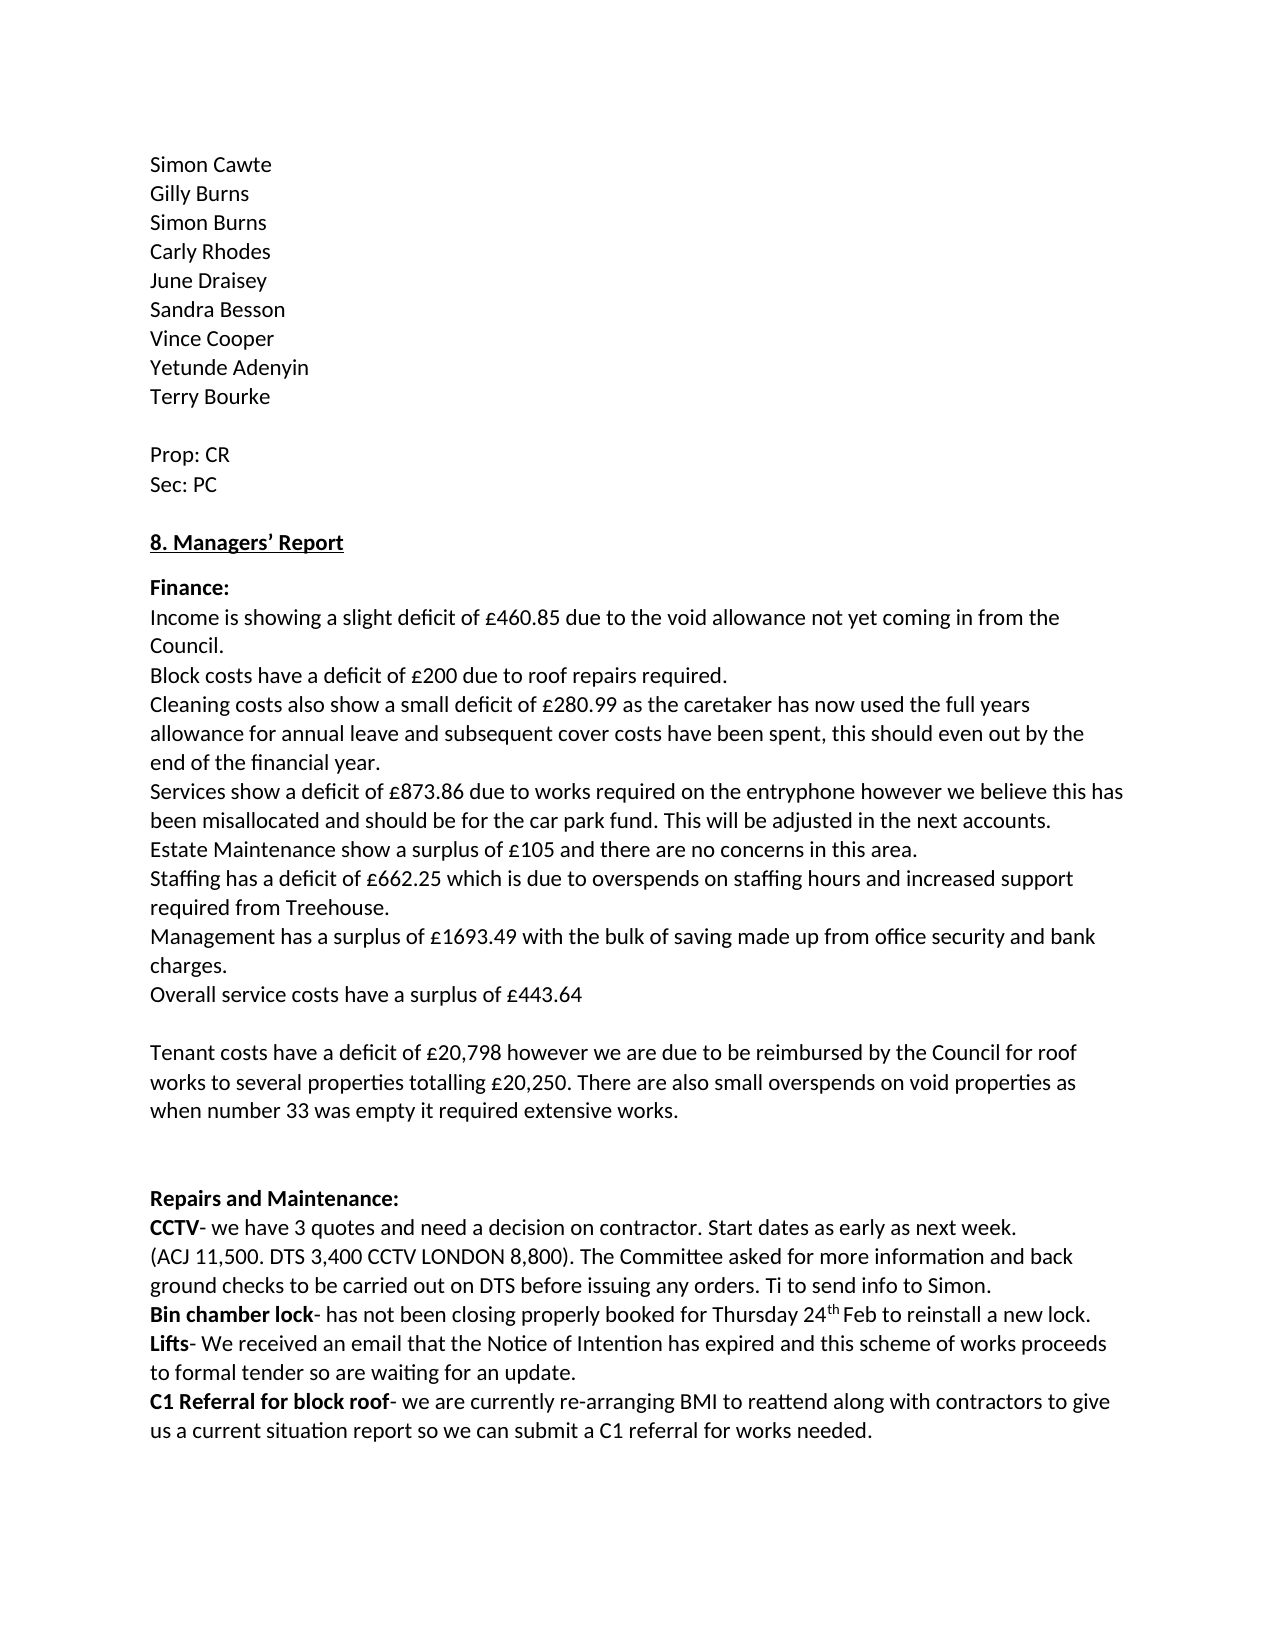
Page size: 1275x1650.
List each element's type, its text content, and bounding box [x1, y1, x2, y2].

list Simon Cawte [150, 150, 1125, 178]
text Lifts- We received an email that the Notice of Intention has expired and this scheme of works proceeds to formal tender so are waiting for an update. [150, 1329, 1125, 1386]
text (ACJ 11,500. DTS 3,400 CCTV LONDON 8,800). The Committee asked for more information and back ground checks to be carried out on DTS before issuing any orders. Ti to send info to Simon. [150, 1242, 1125, 1299]
list Carly Rhodes [150, 237, 1125, 265]
text Estate Maintenance show a surplus of £105 and there are no concerns in this area. [150, 835, 1125, 863]
text Services show a deficit of £873.86 due to works required on the entryphone however we believe this has been misallocated and should be for the car park fund. This will be adjusted in the next accounts. [150, 777, 1125, 834]
text Tenant costs have a deficit of £20,798 however we are due to be reimbursed by the Council for roof works to several properties totalling £20,250. There are also small overspends on void properties as when number 33 was empty it required extensive works. [150, 1038, 1125, 1125]
text CCTV- we have 3 quotes and need a decision on contractor. Start dates as early as next week. [150, 1213, 1125, 1241]
text Cleaning costs also show a small deficit of £280.99 as the caretaker has now used the full years allowance for annual leave and subsequent cover costs have been spent, this should even out by the end of the financial year. [150, 690, 1125, 776]
text Staffing has a deficit of £662.25 which is due to overspends on staffing hours and increased support required from Treehouse. [150, 864, 1125, 921]
text C1 Referral for block roof- we are currently re-arranging BMI to reattend along with contractors to give us a current situation report so we can submit a C1 referral for works needed. [150, 1387, 1125, 1444]
text Bin chamber lock- has not been closing properly booked for Thursday 24th Feb to reinstall a new lock. [150, 1300, 1125, 1328]
list Simon Burns [150, 208, 1125, 236]
list Vince Cooper [150, 324, 1125, 352]
text Finance: [150, 573, 1125, 602]
text Income is showing a slight deficit of £460.85 due to the void allowance not yet coming in from the Council. [150, 603, 1125, 660]
text Block costs have a deficit of £200 due to roof repairs required. [150, 661, 1125, 689]
list Yetunde Adenyin [150, 353, 1125, 381]
text Management has a surplus of £1693.49 with the bulk of saving made up from office security and bank charges. [150, 922, 1125, 979]
list Sandra Besson [150, 295, 1125, 323]
list Gilly Burns [150, 179, 1125, 207]
text Repairs and Maintenance: [150, 1184, 1125, 1212]
list June Draisey [150, 266, 1125, 294]
list Prop: CR [150, 441, 1125, 469]
list Sec: PC [150, 470, 1125, 498]
list 8. Managers’ Report [150, 528, 1125, 556]
list Terry Bourke [150, 382, 1125, 411]
text Overall service costs have a surplus of £443.64 [150, 980, 1125, 1008]
